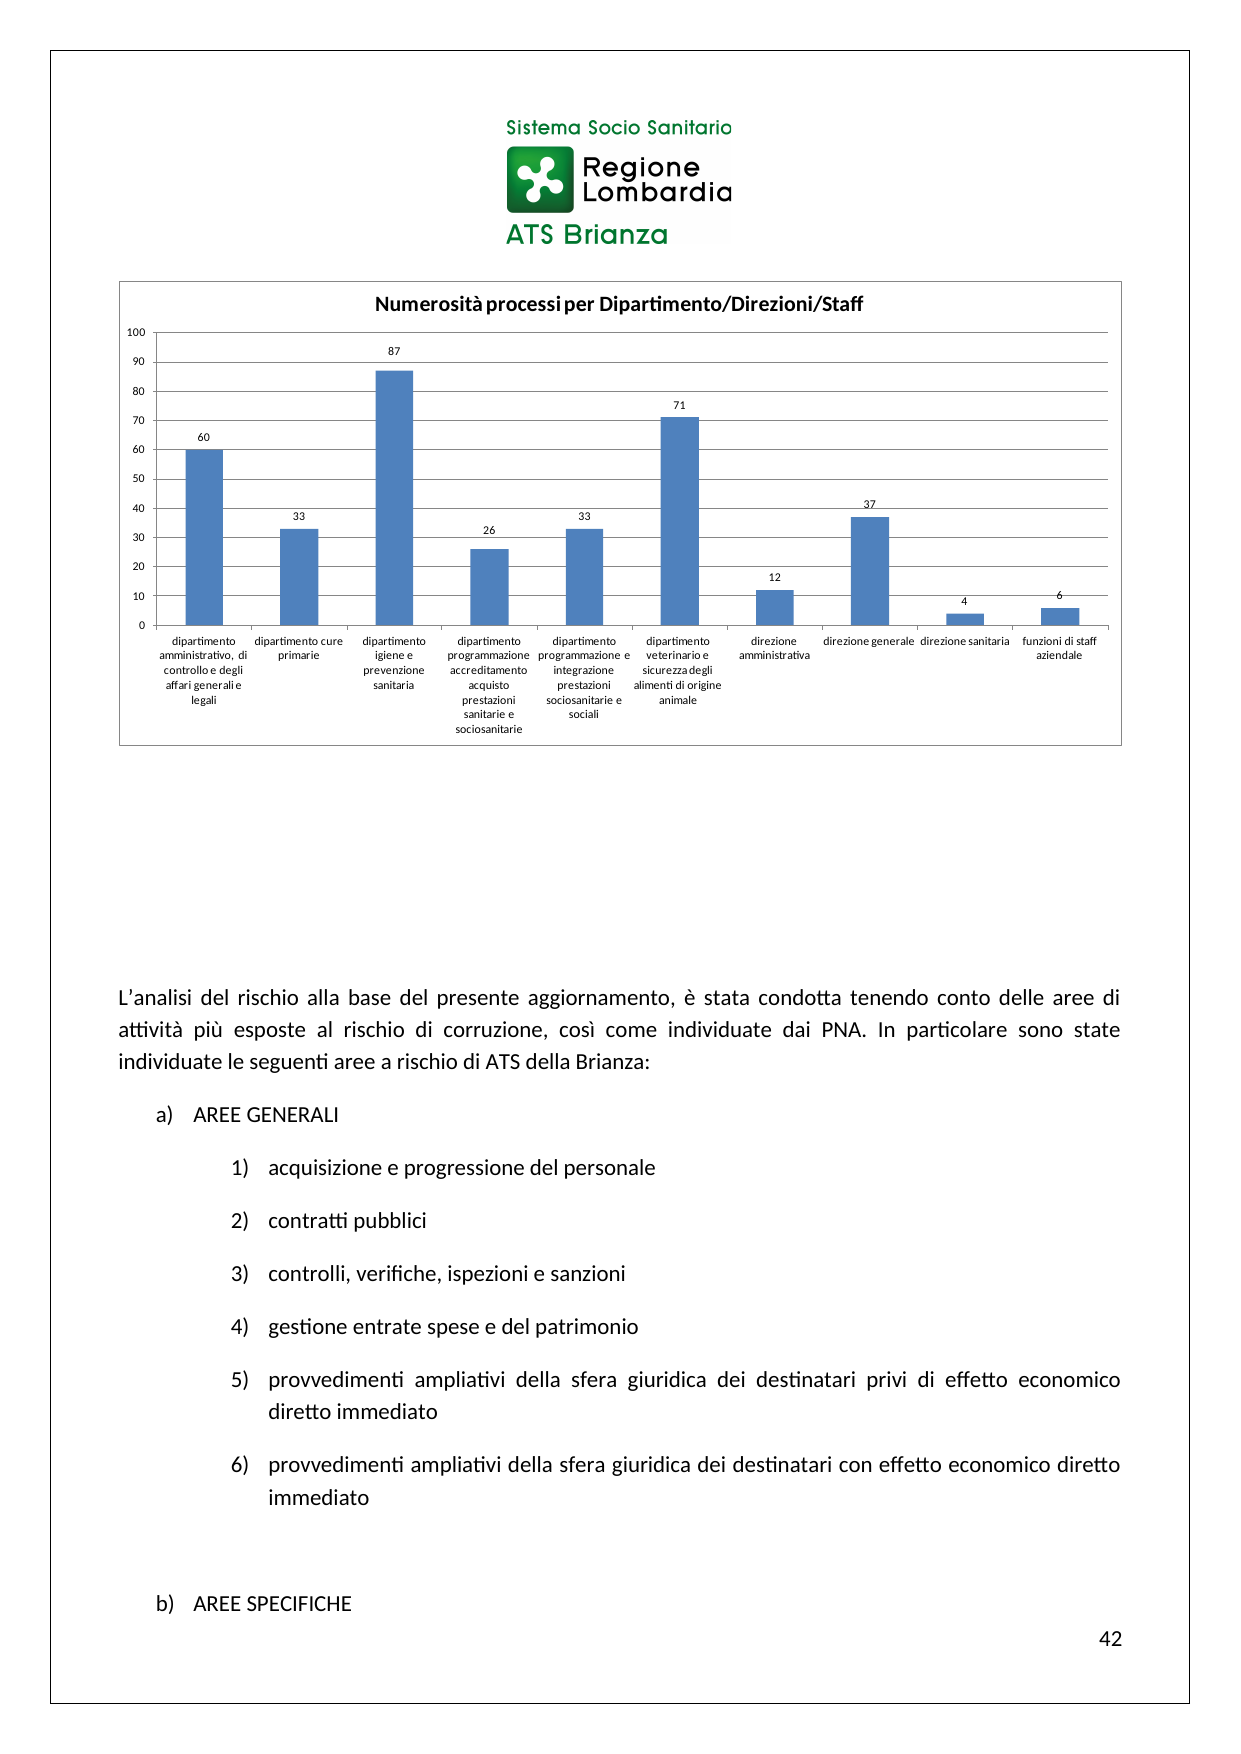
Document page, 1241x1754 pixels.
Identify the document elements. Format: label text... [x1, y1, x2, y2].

list AREE SPECIFICHE [156, 1589, 1122, 1617]
list acquisizione e progressione del personale [231, 1153, 1122, 1181]
list provvedimenti ampliativi della sfera giuridica dei destinatari con effetto economico diretto immediato [231, 1450, 1122, 1511]
text L’analisi del rischio alla base del presente aggiornamento, è stata condotta tenendo conto delle aree di attività più esposte al rischio di corruzione, così come individuate dai PNA. In particolare sono state individuate le seguenti aree a rischio di ATS della Brianza: [118, 983, 1122, 1075]
list provvedimenti ampliativi della sfera giuridica dei destinatari privi di effetto economico diretto immediato [231, 1365, 1122, 1425]
list AREE GENERALI [156, 1100, 1122, 1128]
list controlli, verifiche, ispezioni e sanzioni [231, 1259, 1122, 1287]
list contratti pubblici [231, 1206, 1122, 1234]
list gestione entrate spese e del patrimonio [231, 1312, 1122, 1340]
